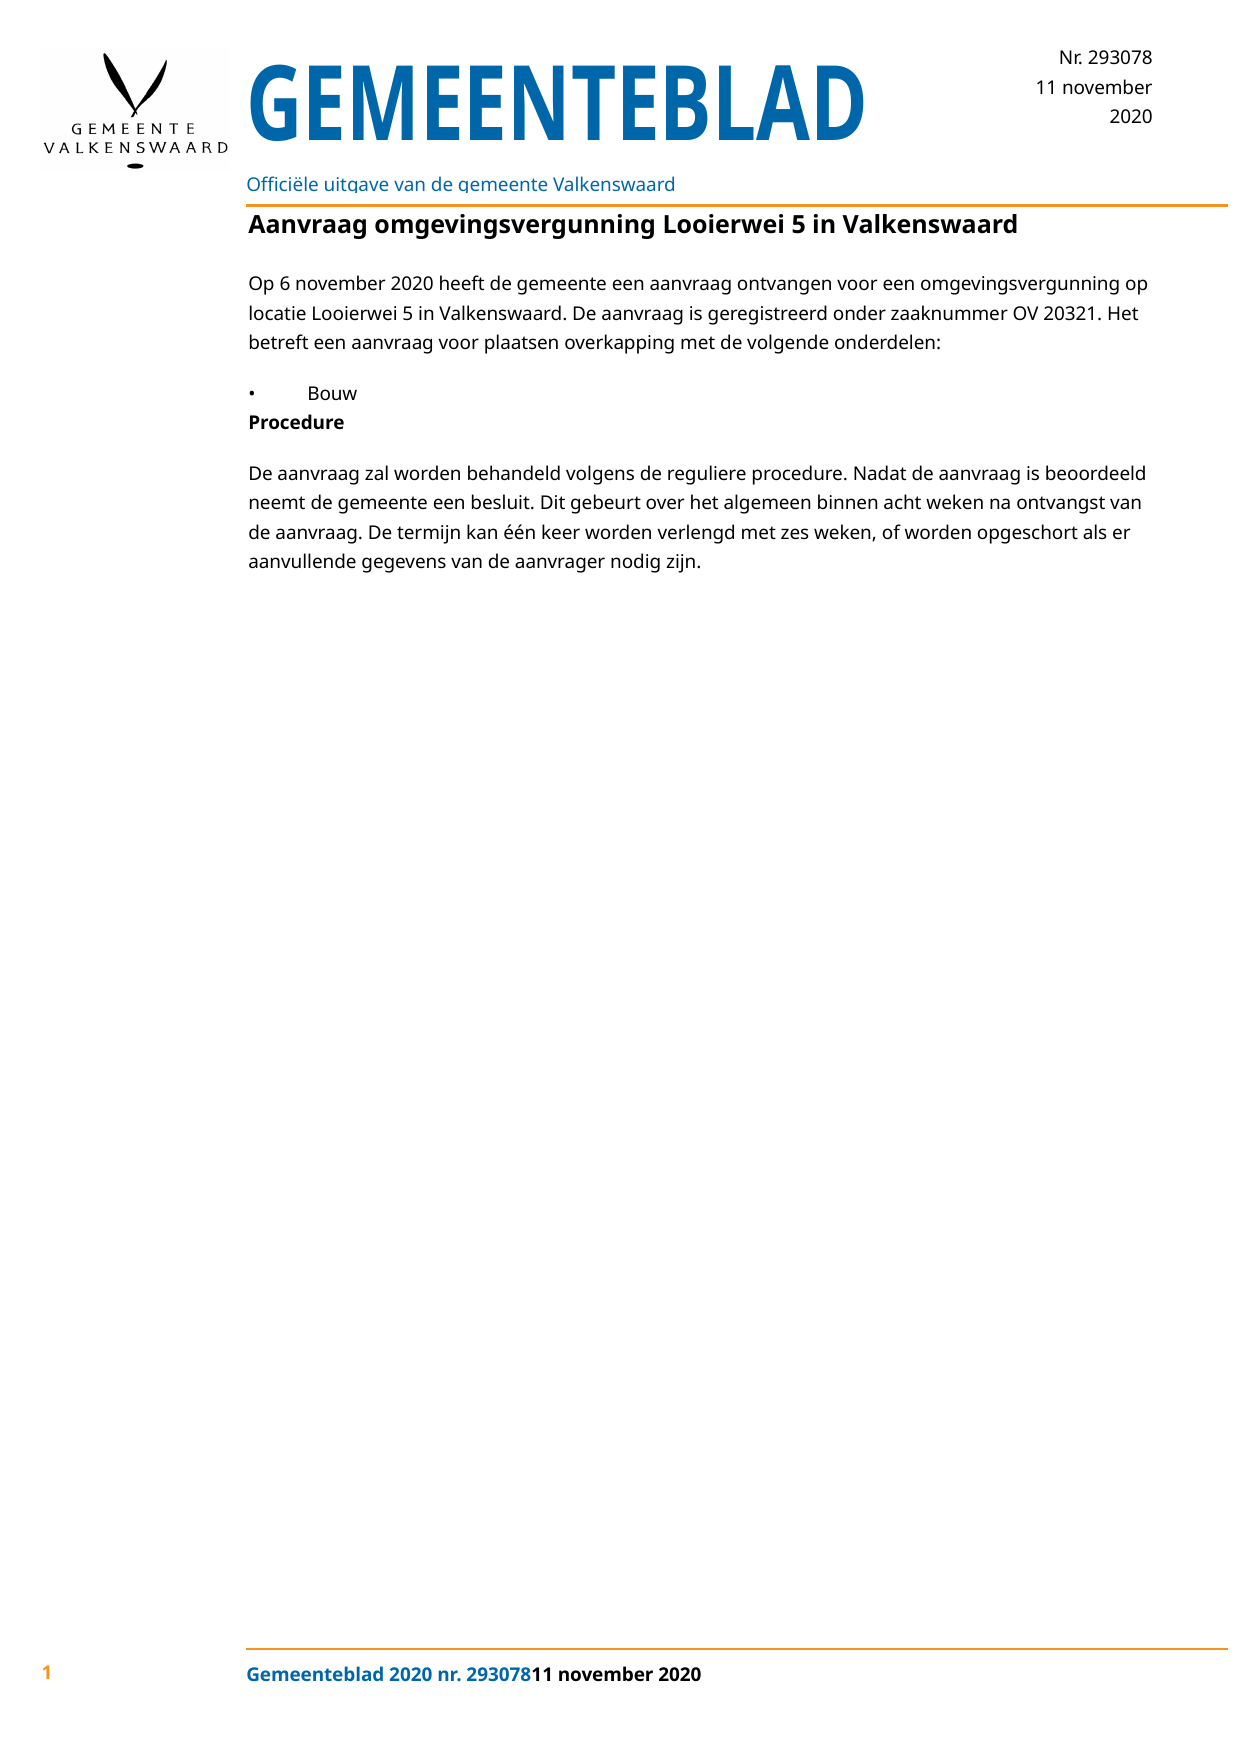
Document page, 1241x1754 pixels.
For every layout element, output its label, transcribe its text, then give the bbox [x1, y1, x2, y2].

picture [41, 47, 231, 172]
list Bouw [248, 380, 1152, 406]
text Op 6 november 2020 heeft de gemeente een aanvraag ontvangen voor een omgevingsvergunning op locatie Looierwei 5 in Valkenswaard. De aanvraag is geregistreerd onder zaaknummer OV 20321. Het betreft een aanvraag voor plaatsen overkapping met de volgende onderdelen: [248, 270, 1152, 355]
text De aanvraag zal worden behandeld volgens de reguliere procedure. Nadat de aanvraag is beoordeeld neemt de gemeente een besluit. Dit gebeurt over het algemeen binnen acht weken na ontvangst van de aanvraag. De termijn kan één keer worden verlengd met zes weken, of worden opgeschort als er aanvullende gegevens van de aanvrager nodig zijn. [248, 460, 1152, 574]
text Procedure [248, 409, 1152, 435]
text Aanvraag omgevingsvergunning Looierwei 5 in Valkenswaard [248, 207, 1152, 241]
